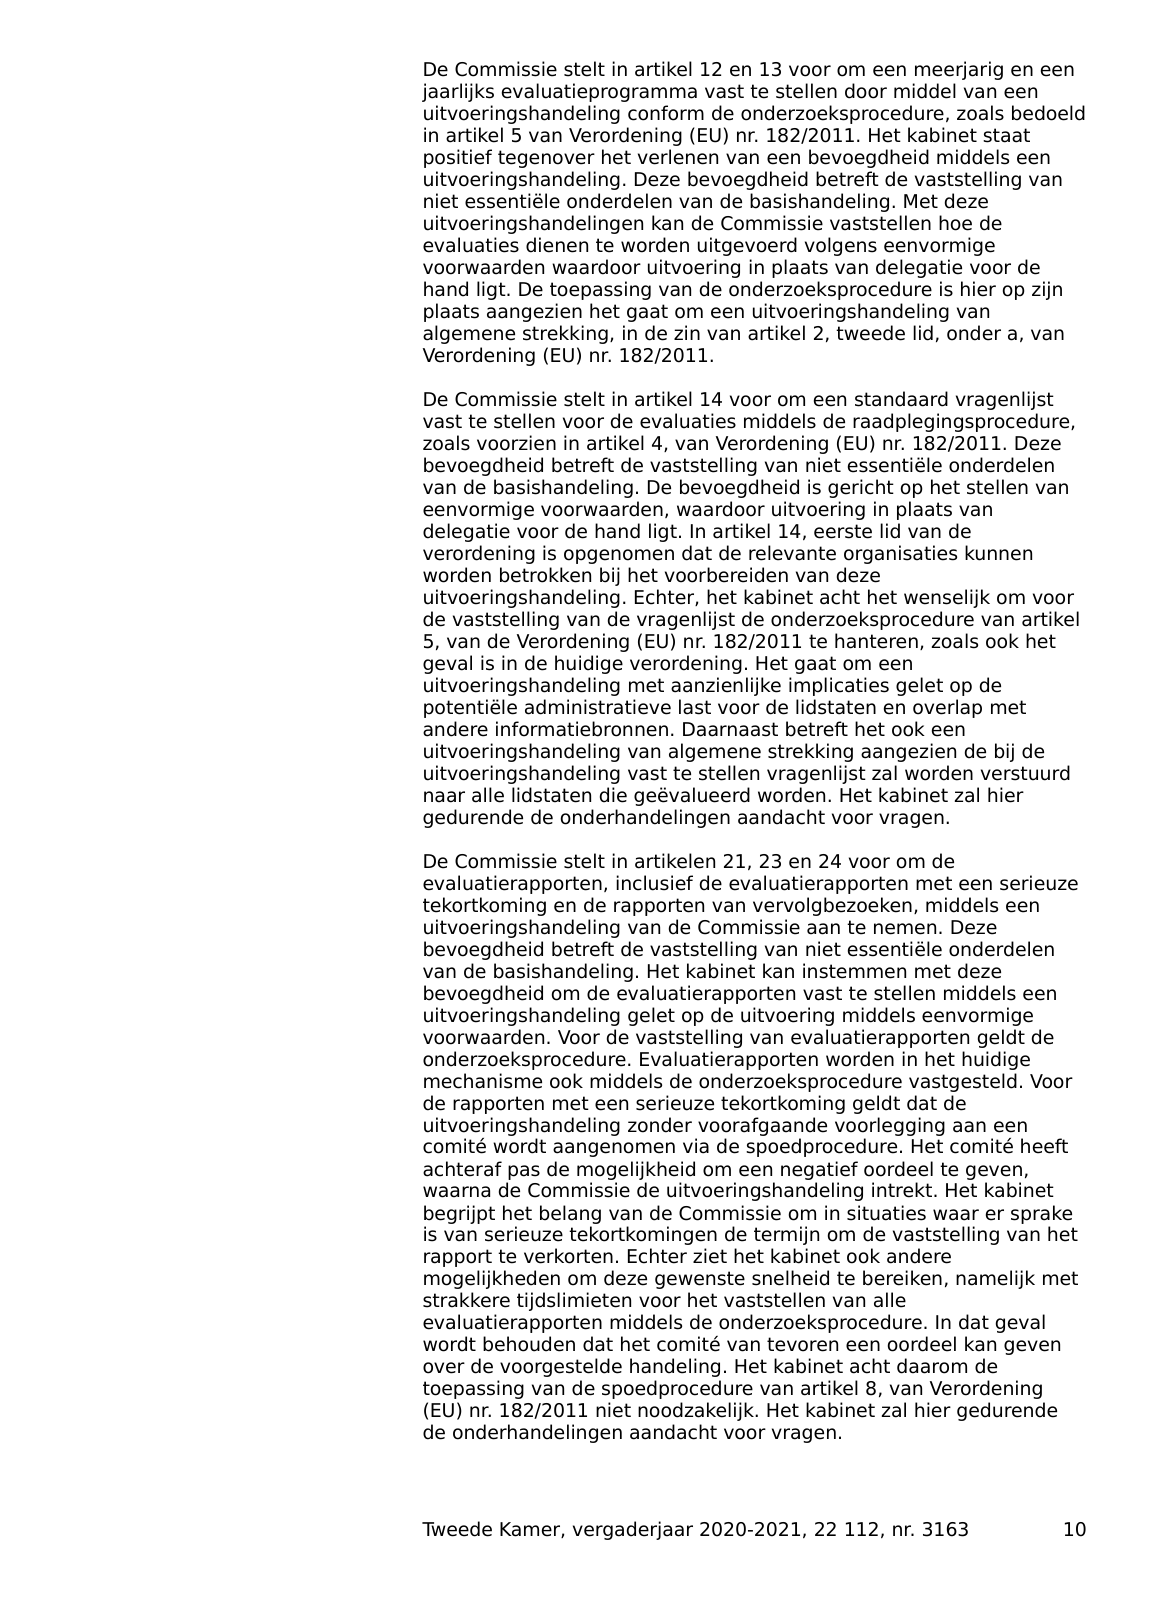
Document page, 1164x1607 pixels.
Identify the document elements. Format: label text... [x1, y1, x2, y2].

text De Commissie stelt in artikelen 21, 23 en 24 voor om de evaluatierapporten, inclusief de evaluatierapporten met een serieuze tekortkoming en de rapporten van vervolgbezoeken, middels een uitvoeringshandeling van de Commissie aan te nemen. Deze bevoegdheid betreft de vaststelling van niet essentiële onderdelen van de basishandeling. Het kabinet kan instemmen met deze bevoegdheid om de evaluatierapporten vast te stellen middels een uitvoeringshandeling gelet op de uitvoering middels eenvormige voorwaarden. Voor de vaststelling van evaluatierapporten geldt de onderzoeksprocedure. Evaluatierapporten worden in het huidige mechanisme ook middels de onderzoeksprocedure vastgesteld. Voor de rapporten met een serieuze tekortkoming geldt dat de uitvoeringshandeling zonder voorafgaande voorlegging aan een comité wordt aangenomen via de spoedprocedure. Het comité heeft achteraf pas de mogelijkheid om een negatief oordeel te geven, waarna de Commissie de uitvoeringshandeling intrekt. Het kabinet begrijpt het belang van de Commissie om in situaties waar er sprake is van serieuze tekortkomingen de termijn om de vaststelling van het rapport te verkorten. Echter ziet het kabinet ook andere mogelijkheden om deze gewenste snelheid te bereiken, namelijk met strakkere tijdslimieten voor het vaststellen van alle evaluatierapporten middels de onderzoeksprocedure. In dat geval wordt behouden dat het comité van tevoren een oordeel kan geven over de voorgestelde handeling. Het kabinet acht daarom de toepassing van de spoedprocedure van artikel 8, van Verordening (EU) nr. 182/2011 niet noodzakelijk. Het kabinet zal hier gedurende de onderhandelingen aandacht voor vragen. [422, 851, 1087, 1444]
text De Commissie stelt in artikel 14 voor om een standaard vragenlijst vast te stellen voor de evaluaties middels de raadplegingsprocedure, zoals voorzien in artikel 4, van Verordening (EU) nr. 182/2011. Deze bevoegdheid betreft de vaststelling van niet essentiële onderdelen van de basishandeling. De bevoegdheid is gericht op het stellen van eenvormige voorwaarden, waardoor uitvoering in plaats van delegatie voor de hand ligt. In artikel 14, eerste lid van de verordening is opgenomen dat de relevante organisaties kunnen worden betrokken bij het voorbereiden van deze uitvoeringshandeling. Echter, het kabinet acht het wenselijk om voor de vaststelling van de vragenlijst de onderzoeksprocedure van artikel 5, van de Verordening (EU) nr. 182/2011 te hanteren, zoals ook het geval is in de huidige verordening. Het gaat om een uitvoeringshandeling met aanzienlijke implicaties gelet op de potentiële administratieve last voor de lidstaten en overlap met andere informatiebronnen. Daarnaast betreft het ook een uitvoeringshandeling van algemene strekking aangezien de bij de uitvoeringshandeling vast te stellen vragenlijst zal worden verstuurd naar alle lidstaten die geëvalueerd worden. Het kabinet zal hier gedurende de onderhandelingen aandacht voor vragen. [422, 389, 1087, 828]
text De Commissie stelt in artikel 12 en 13 voor om een meerjarig en een jaarlijks evaluatieprogramma vast te stellen door middel van een uitvoeringshandeling conform de onderzoeksprocedure, zoals bedoeld in artikel 5 van Verordening (EU) nr. 182/2011. Het kabinet staat positief tegenover het verlenen van een bevoegdheid middels een uitvoeringshandeling. Deze bevoegdheid betreft de vaststelling van niet essentiële onderdelen van de basishandeling. Met deze uitvoeringshandelingen kan de Commissie vaststellen hoe de evaluaties dienen te worden uitgevoerd volgens eenvormige voorwaarden waardoor uitvoering in plaats van delegatie voor de hand ligt. De toepassing van de onderzoeksprocedure is hier op zijn plaats aangezien het gaat om een uitvoeringshandeling van algemene strekking, in de zin van artikel 2, tweede lid, onder a, van Verordening (EU) nr. 182/2011. [422, 59, 1087, 367]
